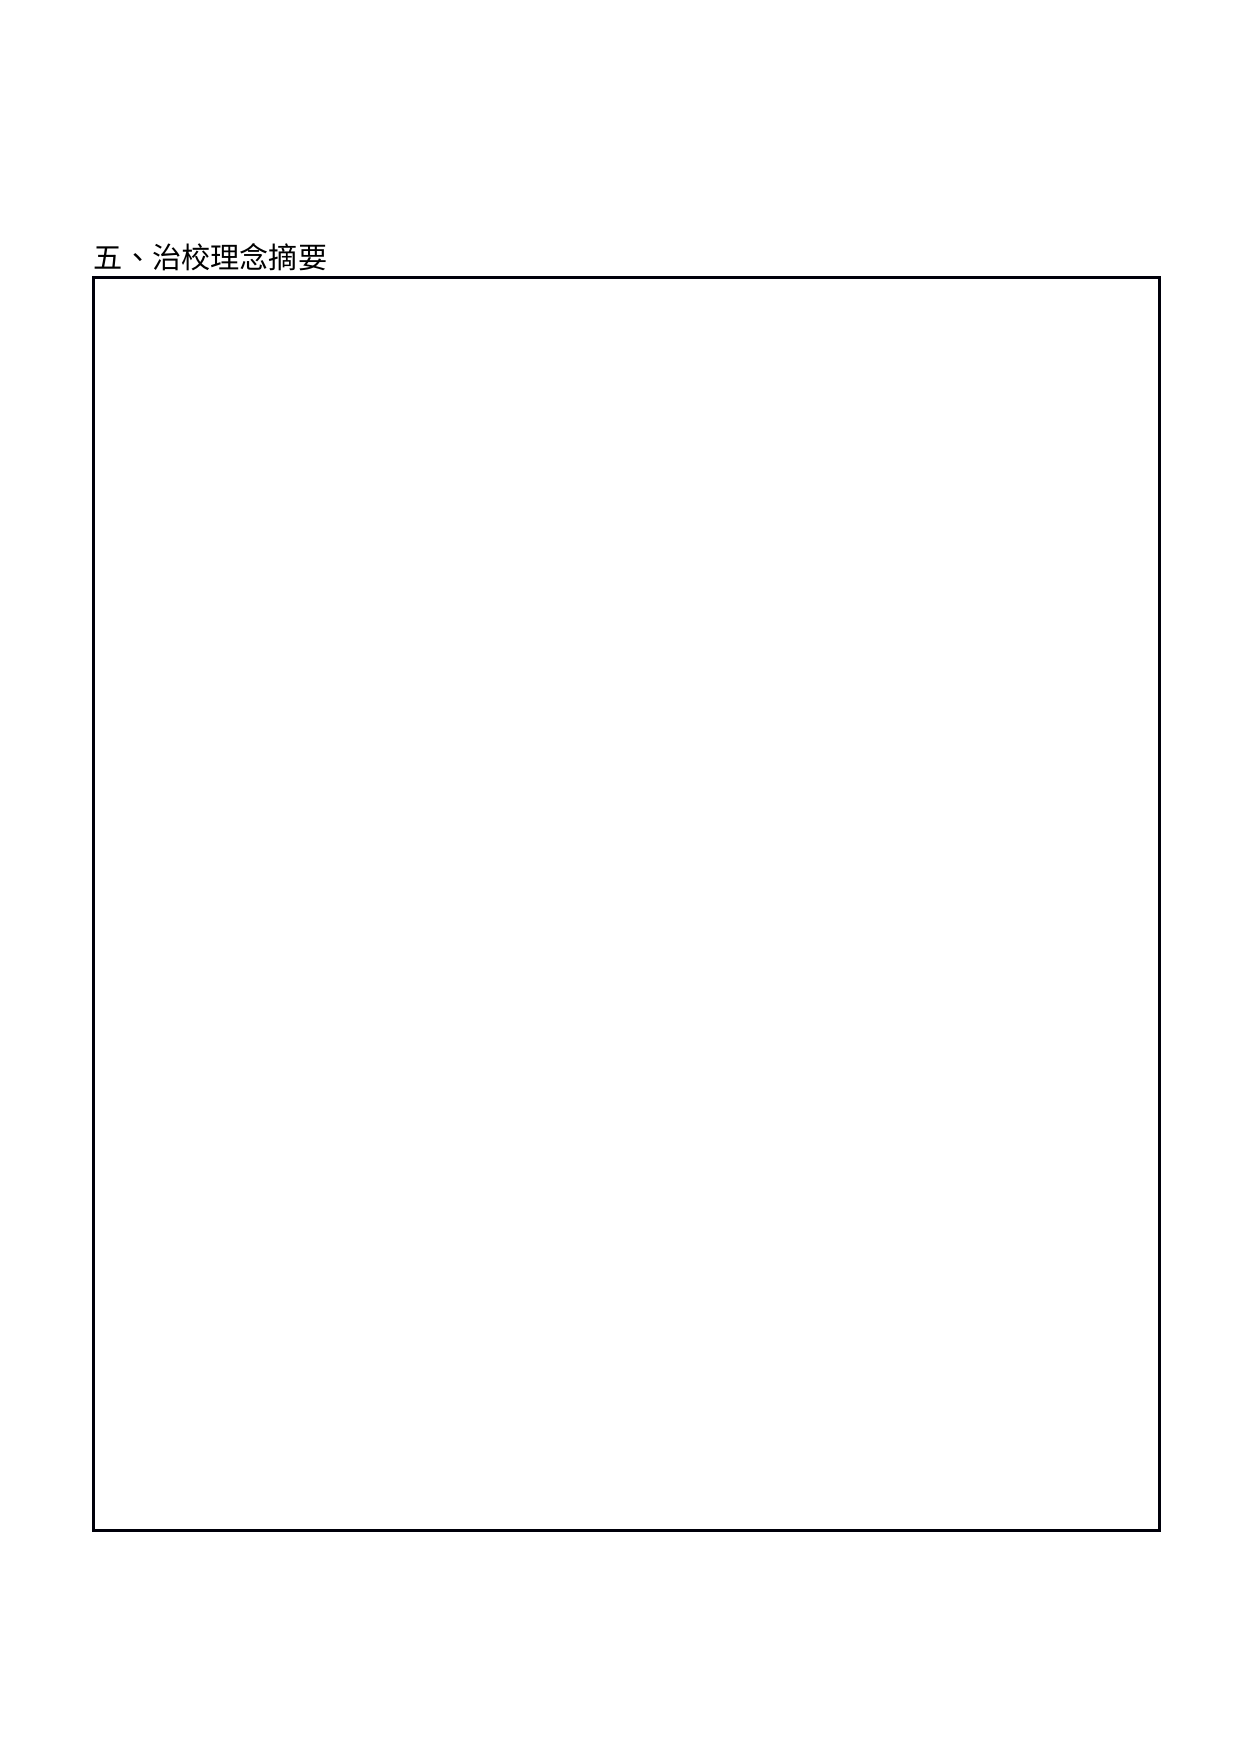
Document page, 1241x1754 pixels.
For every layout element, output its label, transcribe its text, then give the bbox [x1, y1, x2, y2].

text 五、治校理念摘要 [94, 214, 1162, 276]
table_header [95, 279, 1158, 1529]
